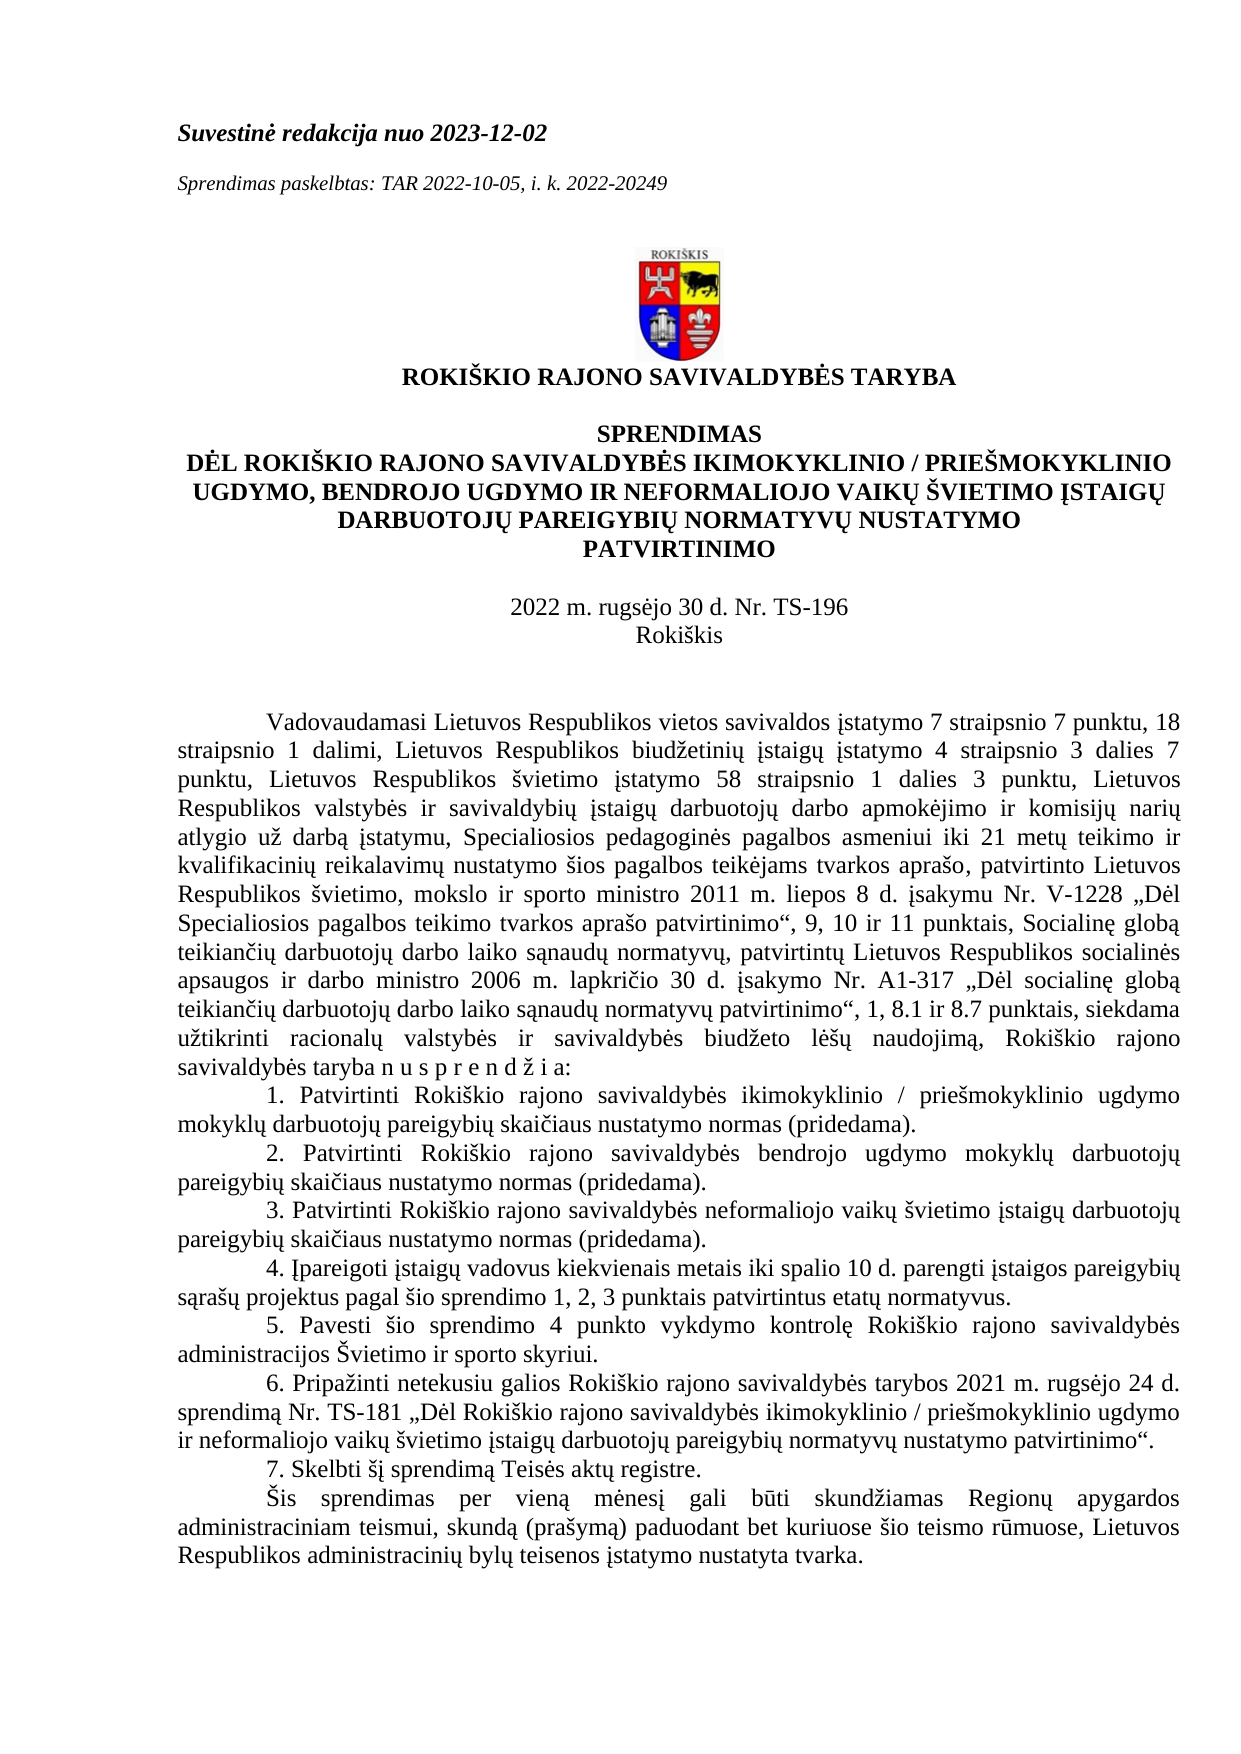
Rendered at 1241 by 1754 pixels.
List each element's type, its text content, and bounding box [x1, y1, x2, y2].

text 7. Skelbti šį sprendimą Teisės aktų registre. [177, 1454, 1181, 1483]
text Šis sprendimas per vieną mėnesį gali būti skundžiamas Regionų apygardos administraciniam teismui, skundą (prašymą) paduodant bet kuriuose šio teismo rūmuose, Lietuvos Respublikos administracinių bylų teisenos įstatymo nustatyta tvarka. [177, 1483, 1181, 1569]
text ROKIŠKIO RAJONO SAVIVALDYBĖS TARYBA [177, 362, 1181, 391]
text SPRENDIMAS [177, 419, 1181, 448]
text 2. Patvirtinti Rokiškio rajono savivaldybės bendrojo ugdymo mokyklų darbuotojų pareigybių skaičiaus nustatymo normas (pridedama). [177, 1138, 1181, 1196]
text 1. Patvirtinti Rokiškio rajono savivaldybės ikimokyklinio / priešmokyklinio ugdymo mokyklų darbuotojų pareigybių skaičiaus nustatymo normas (pridedama). [177, 1081, 1181, 1138]
text DĖL ROKIŠKIO RAJONO SAVIVALDYBĖS IKIMOKYKLINIO / PRIEŠMOKYKLINIO UGDYMO, BENDROJO UGDYMO IR NEFORMALIOJO VAIKŲ ŠVIETIMO ĮSTAIGŲ DARBUOTOJŲ PAREIGYBIŲ NORMATYVŲ NUSTATYMO [177, 448, 1181, 534]
text Suvestinė redakcija nuo 2023-12-02 [177, 118, 1181, 147]
text 3. Patvirtinti Rokiškio rajono savivaldybės neformaliojo vaikų švietimo įstaigų darbuotojų pareigybių skaičiaus nustatymo normas (pridedama). [177, 1196, 1181, 1253]
text 6. Pripažinti netekusiu galios Rokiškio rajono savivaldybės tarybos 2021 m. rugsėjo 24 d. sprendimą Nr. TS-181 „Dėl Rokiškio rajono savivaldybės ikimokyklinio / priešmokyklinio ugdymo ir neformaliojo vaikų švietimo įstaigų darbuotojų pareigybių normatyvų nustatymo patvirtinimo“. [177, 1368, 1181, 1454]
text Vadovaudamasi Lietuvos Respublikos vietos savivaldos įstatymo 7 straipsnio 7 punktu, 18 straipsnio 1 dalimi, Lietuvos Respublikos biudžetinių įstaigų įstatymo 4 straipsnio 3 dalies 7 punktu, Lietuvos Respublikos švietimo įstatymo 58 straipsnio 1 dalies 3 punktu, Lietuvos Respublikos valstybės ir savivaldybių įstaigų darbuotojų darbo apmokėjimo ir komisijų narių atlygio už darbą įstatymu, Specialiosios pedagoginės pagalbos asmeniui iki 21 metų teikimo ir kvalifikacinių reikalavimų nustatymo šios pagalbos teikėjams tvarkos aprašo, patvirtinto Lietuvos Respublikos švietimo, mokslo ir sporto ministro 2011 m. liepos 8 d. įsakymu Nr. V-1228 „Dėl Specialiosios pagalbos teikimo tvarkos aprašo patvirtinimo“, 9, 10 ir 11 punktais, Socialinę globą teikiančių darbuotojų darbo laiko sąnaudų normatyvų, patvirtintų Lietuvos Respublikos socialinės apsaugos ir darbo ministro 2006 m. lapkričio 30 d. įsakymo Nr. A1-317 „Dėl socialinę globą teikiančių darbuotojų darbo laiko sąnaudų normatyvų patvirtinimo“, 1, 8.1 ir 8.7 punktais, siekdama užtikrinti racionalų valstybės ir savivaldybės biudžeto lėšų naudojimą, Rokiškio rajono savivaldybės taryba n u s p r e n d ž i a: [177, 707, 1181, 1081]
text 4. Įpareigoti įstaigų vadovus kiekvienais metais iki spalio 10 d. parengti įstaigos pareigybių sąrašų projektus pagal šio sprendimo 1, 2, 3 punktais patvirtintus etatų normatyvus. [177, 1253, 1181, 1311]
text 5. Pavesti šio sprendimo 4 punkto vykdymo kontrolę Rokiškio rajono savivaldybės administracijos Švietimo ir sporto skyriui. [177, 1311, 1181, 1368]
text Sprendimas paskelbtas: TAR 2022-10-05, i. k. 2022-20249 [177, 171, 1181, 195]
text Rokiškis [177, 621, 1181, 649]
text PATVIRTINIMO [177, 534, 1181, 563]
text 2022 m. rugsėjo 30 d. Nr. TS-196 [177, 592, 1181, 621]
